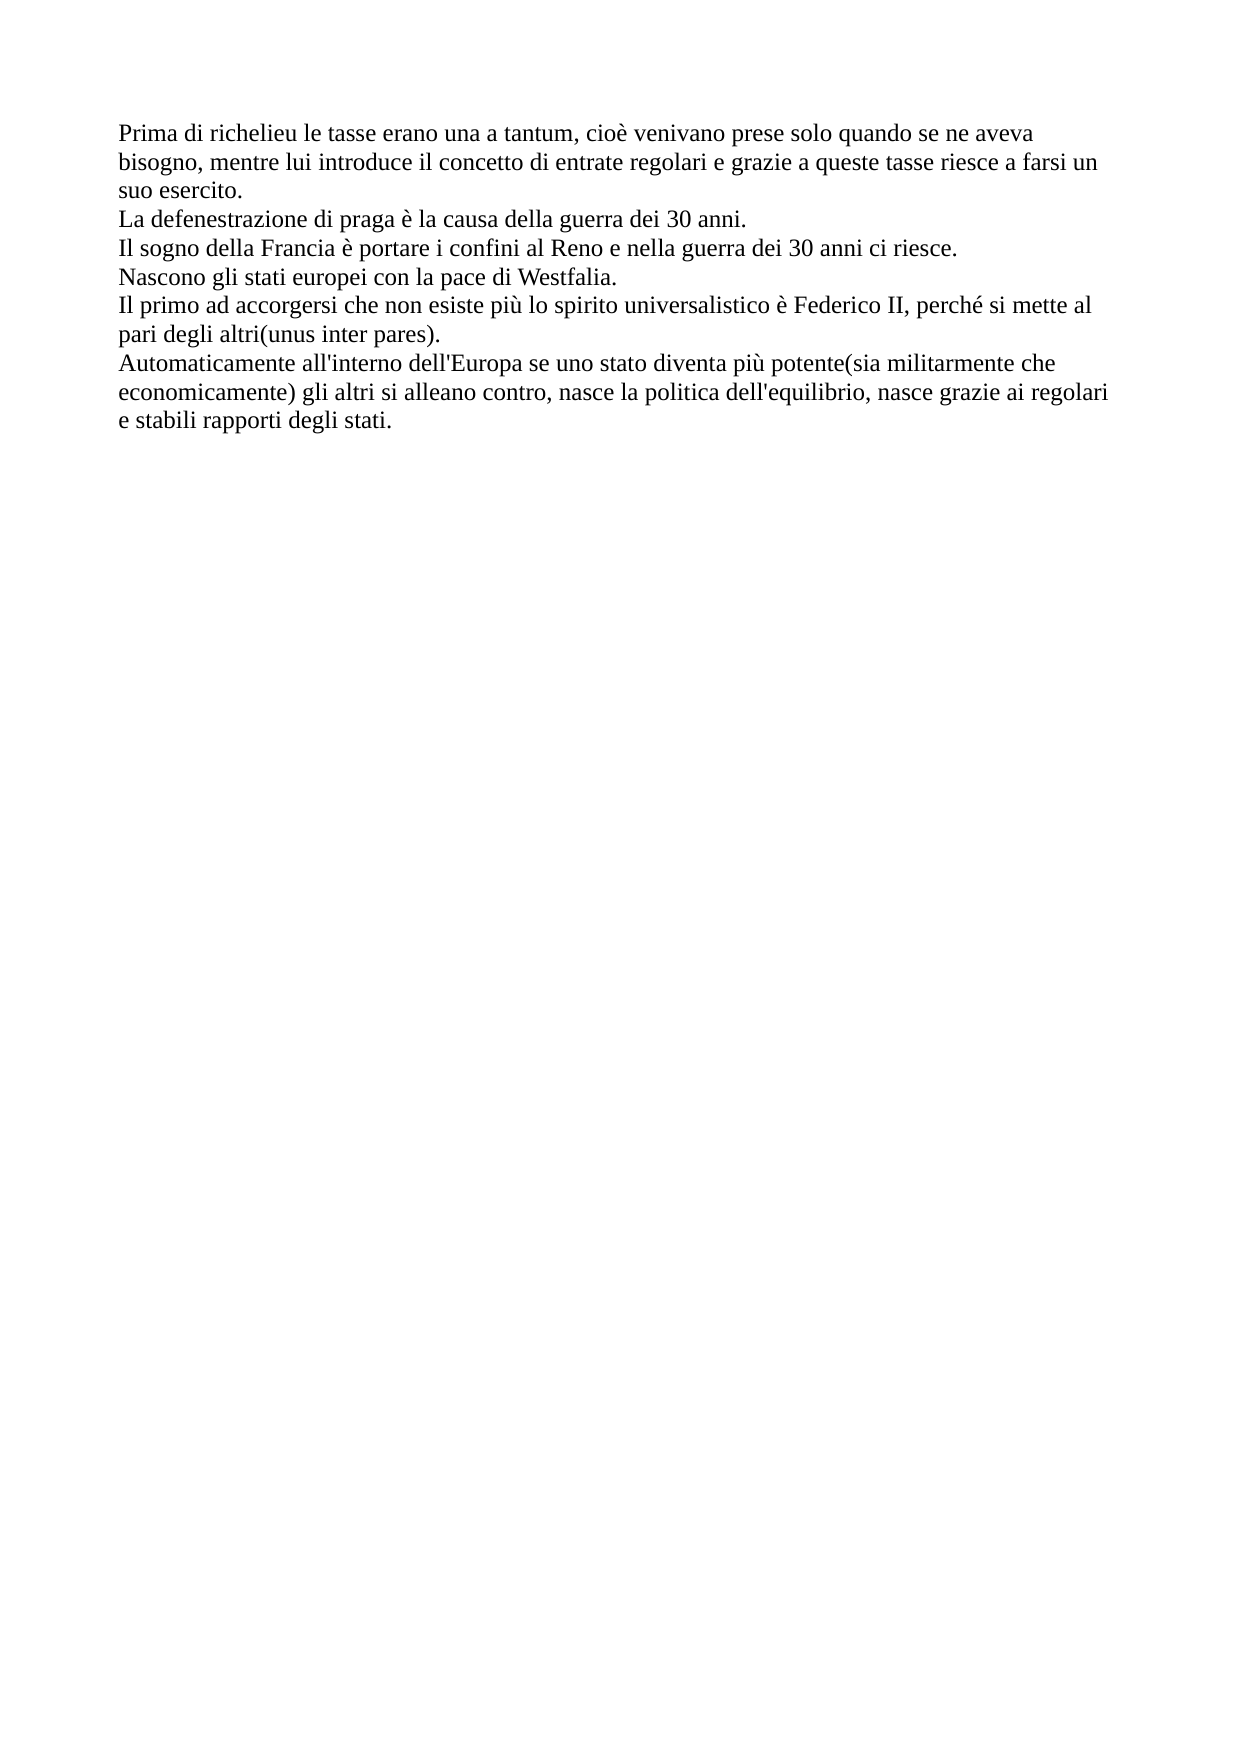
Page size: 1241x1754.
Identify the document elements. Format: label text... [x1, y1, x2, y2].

text Automaticamente all'interno dell'Europa se uno stato diventa più potente(sia militarmente che economicamente) gli altri si alleano contro, nasce la politica dell'equilibrio, nasce grazie ai regolari e stabili rapporti degli stati. [118, 348, 1122, 434]
text La defenestrazione di praga è la causa della guerra dei 30 anni. [118, 204, 1122, 233]
text Il sogno della Francia è portare i confini al Reno e nella guerra dei 30 anni ci riesce. [118, 233, 1122, 262]
text Prima di richelieu le tasse erano una a tantum, cioè venivano prese solo quando se ne aveva bisogno, mentre lui introduce il concetto di entrate regolari e grazie a queste tasse riesce a farsi un suo esercito. [118, 118, 1122, 204]
text Nascono gli stati europei con la pace di Westfalia. [118, 262, 1122, 291]
text Il primo ad accorgersi che non esiste più lo spirito universalistico è Federico II, perché si mette al pari degli altri(unus inter pares). [118, 291, 1122, 348]
